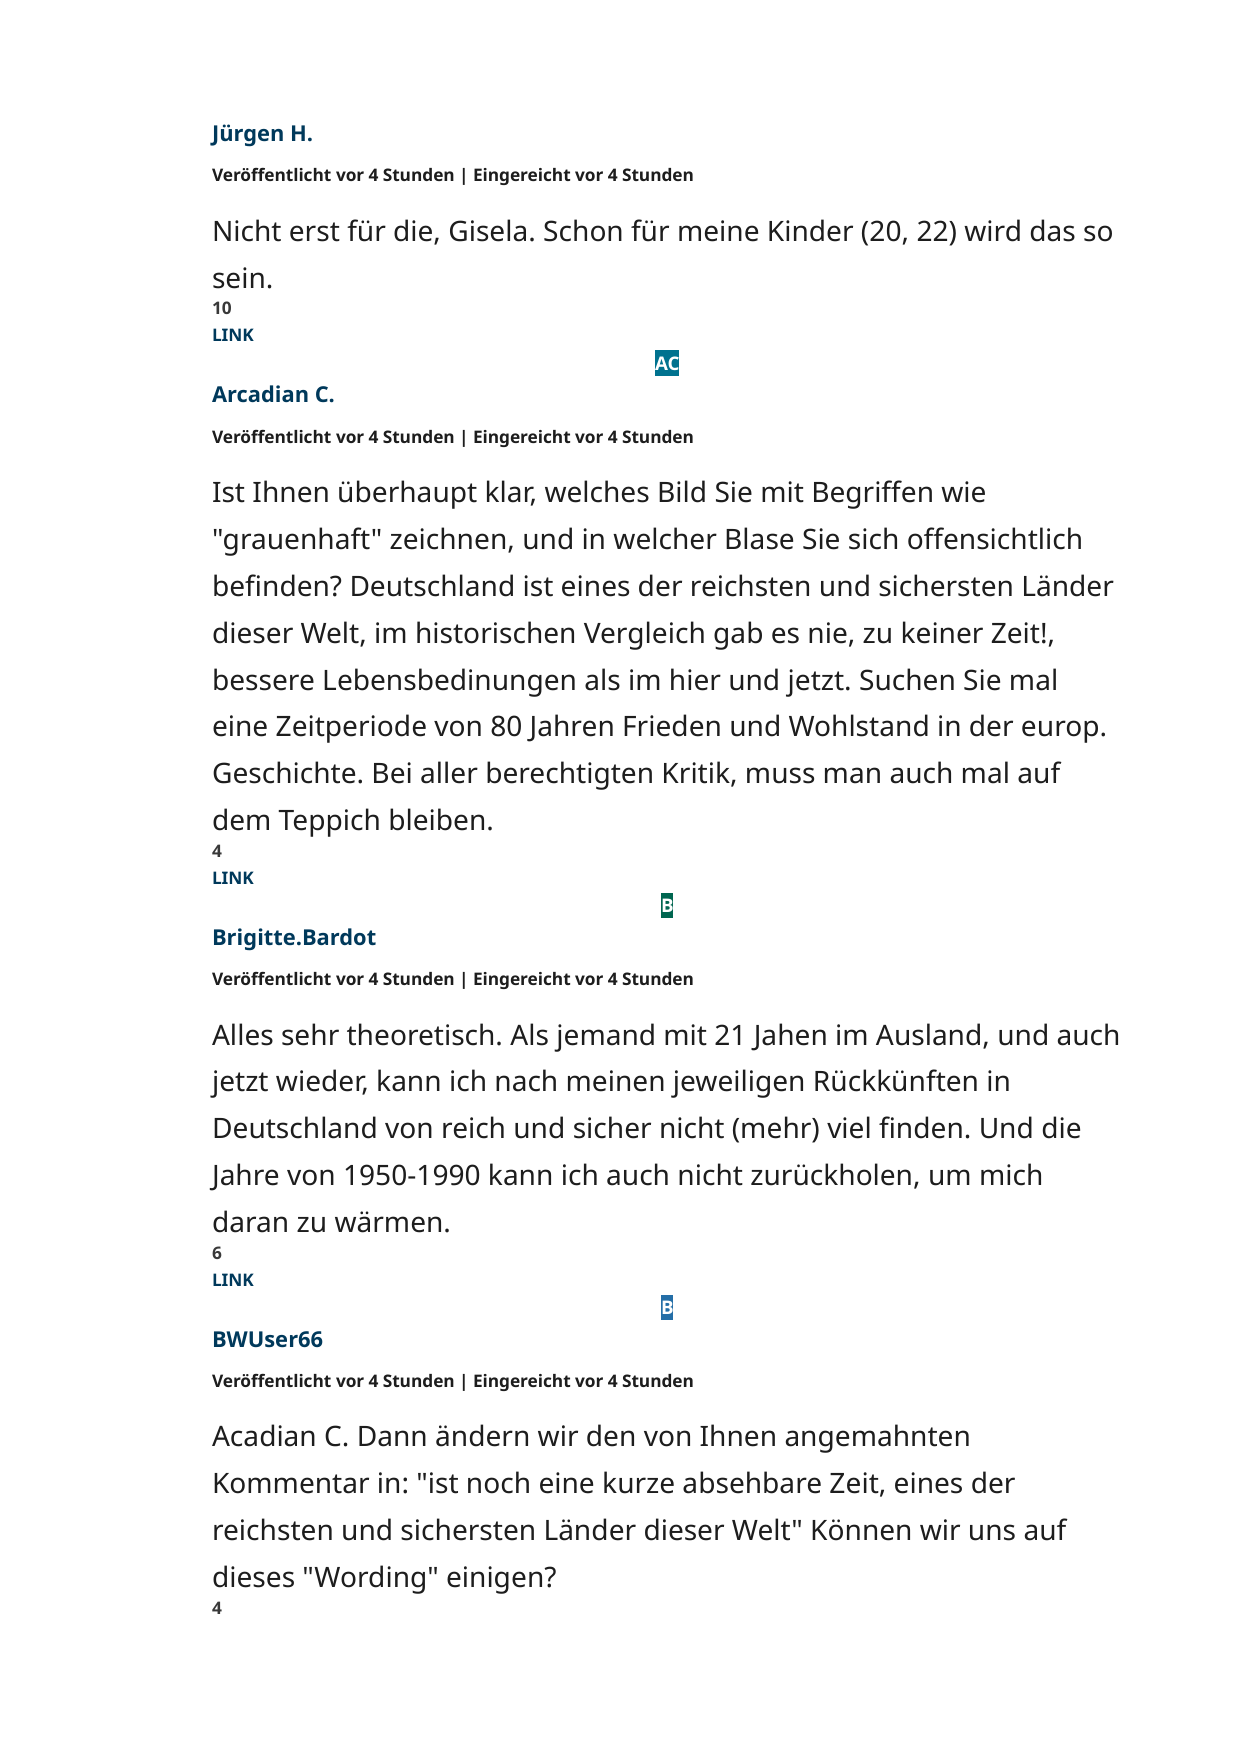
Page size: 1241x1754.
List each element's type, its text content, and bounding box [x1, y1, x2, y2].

text AC [212, 350, 1122, 376]
text Brigitte.Bardot [212, 922, 1122, 952]
text Veröffentlicht vor 4 Stunden | Eingereicht vor 4 Stunden [212, 425, 1122, 448]
text B [212, 1294, 1122, 1320]
text 4 [212, 839, 1122, 862]
text Alles sehr theoretisch. Als jemand mit 21 Jahen im Ausland, und auch jetzt wieder, kann ich nach meinen jeweiligen Rückkünften in Deutschland von reich und sicher nicht (mehr) viel finden. Und die Jahre von 1950-1990 kann ich auch nicht zurückholen, um mich daran zu wärmen. [212, 1006, 1122, 1241]
text 4 [212, 1596, 1122, 1619]
text 6 [212, 1241, 1122, 1264]
text B [212, 893, 1122, 918]
text BWUser66 [212, 1324, 1122, 1353]
text Jürgen H. [212, 118, 1122, 148]
text Arcadian C. [212, 379, 1122, 409]
text Veröffentlicht vor 4 Stunden | Eingereicht vor 4 Stunden [212, 1369, 1122, 1393]
text LINK [212, 323, 1122, 347]
text Veröffentlicht vor 4 Stunden | Eingereicht vor 4 Stunden [212, 967, 1122, 991]
text 10 [212, 296, 1122, 320]
text Nicht erst für die, Gisela. Schon für meine Kinder (20, 22) wird das so sein. [212, 203, 1122, 296]
text Ist Ihnen überhaupt klar, welches Bild Sie mit Begriffen wie "grauenhaft" zeichnen, und in welcher Blase Sie sich offensichtlich befinden? Deutschland ist eines der reichsten und sichersten Länder dieser Welt, im historischen Vergleich gab es nie, zu keiner Zeit!, bessere Lebensbedinungen als im hier und jetzt. Suchen Sie mal eine Zeitperiode von 80 Jahren Frieden und Wohlstand in der europ. Geschichte. Bei aller berechtigten Kritik, muss man auch mal auf dem Teppich bleiben. [212, 464, 1122, 839]
text Acadian C. Dann ändern wir den von Ihnen angemahnten Kommentar in: "ist noch eine kurze absehbare Zeit, eines der reichsten und sichersten Länder dieser Welt" Können wir uns auf dieses "Wording" einigen? [212, 1408, 1122, 1596]
text LINK [212, 1268, 1122, 1291]
text Veröffentlicht vor 4 Stunden | Eingereicht vor 4 Stunden [212, 163, 1122, 187]
text LINK [212, 866, 1122, 889]
